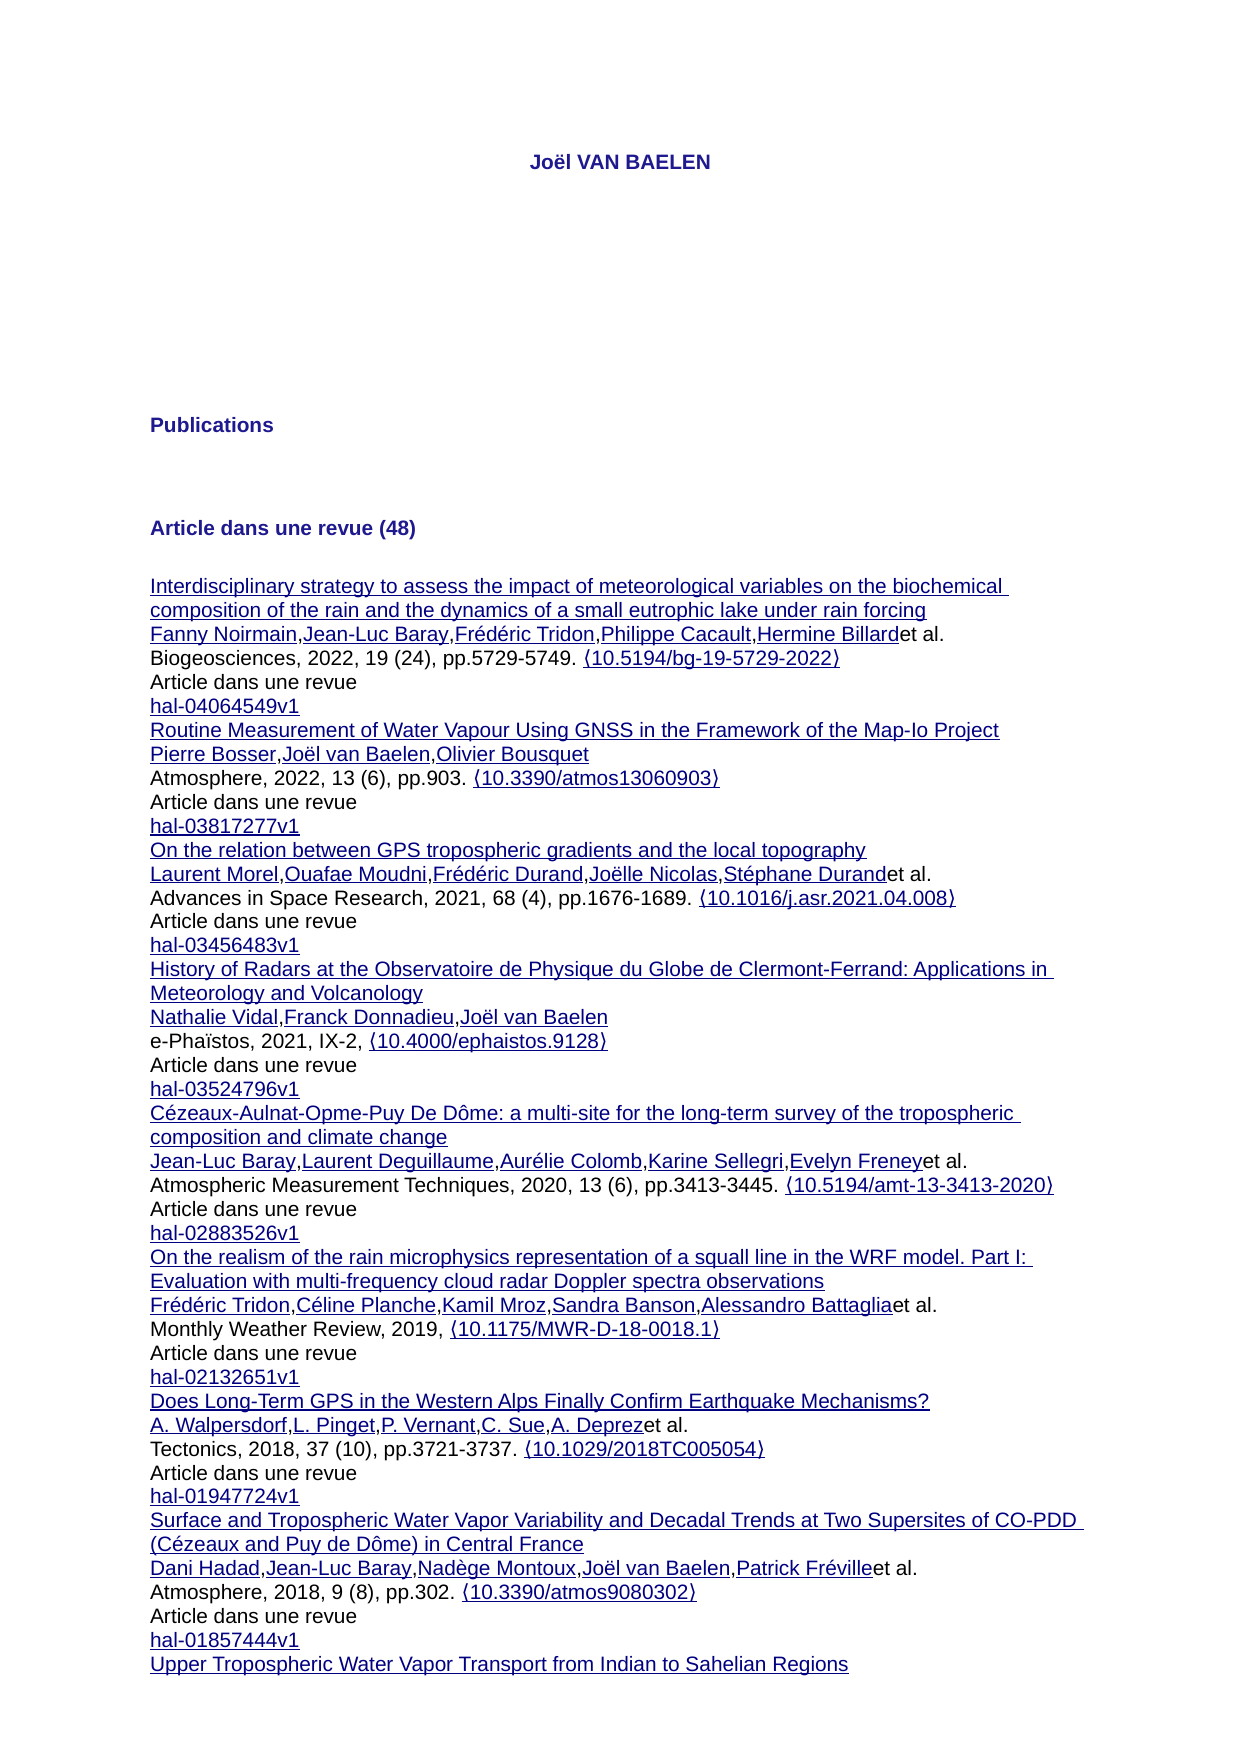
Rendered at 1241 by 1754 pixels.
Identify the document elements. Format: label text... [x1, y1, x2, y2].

table_cell Does Long-Term GPS in the Western Alps Finally Confirm Earthquake Mechanisms? A. Walpersdorf,L. Pinget,P. Vernant,C. Sue,A. Deprezet al. Tectonics, 2018, 37 (10), pp.3721-3737. ⟨10.1029/2018TC005054⟩ Article dans une revue hal-01947724v1 [150, 1389, 1090, 1508]
table_cell Surface and Tropospheric Water Vapor Variability and Decadal Trends at Two Supersites of CO-PDD (Cézeaux and Puy de Dôme) in Central France Dani Hadad,Jean-Luc Baray,Nadège Montoux,Joël van Baelen,Patrick Frévilleet al. Atmosphere, 2018, 9 (8), pp.302. ⟨10.3390/atmos9080302⟩ Article dans une revue hal-01857444v1 [150, 1508, 1090, 1652]
table_cell Upper Tropospheric Water Vapor Transport from Indian to Sahelian Regions [150, 1652, 1090, 1676]
table_cell Routine Measurement of Water Vapour Using GNSS in the Framework of the Map-Io Project Pierre Bosser,Joël van Baelen,Olivier Bousquet Atmosphere, 2022, 13 (6), pp.903. ⟨10.3390/atmos13060903⟩ Article dans une revue hal-03817277v1 [150, 718, 1090, 837]
subtitle Publications [150, 412, 1090, 436]
table_header Interdisciplinary strategy to assess the impact of meteorological variables on the biochemical composition of the rain and the dynamics of a small eutrophic lake under rain forcing Fanny Noirmain,Jean-Luc Baray,Frédéric Tridon,Philippe Cacault,Hermine Billardet al. Biogeosciences, 2022, 19 (24), pp.5729-5749. ⟨10.5194/bg-19-5729-2022⟩ Article dans une revue hal-04064549v1 [150, 574, 1090, 718]
table_cell On the relation between GPS tropospheric gradients and the local topography Laurent Morel,Ouafae Moudni,Frédéric Durand,Joëlle Nicolas,Stéphane Durandet al. Advances in Space Research, 2021, 68 (4), pp.1676-1689. ⟨10.1016/j.asr.2021.04.008⟩ Article dans une revue hal-03456483v1 [150, 838, 1090, 957]
subtitle Article dans une revue (48) [150, 516, 1090, 539]
table_cell On the realism of the rain microphysics representation of a squall line in the WRF model. Part I: Evaluation with multi-frequency cloud radar Doppler spectra observations Frédéric Tridon,Céline Planche,Kamil Mroz,Sandra Banson,Alessandro Battagliaet al. Monthly Weather Review, 2019, ⟨10.1175/MWR-D-18-0018.1⟩ Article dans une revue hal-02132651v1 [150, 1245, 1090, 1388]
table_cell History of Radars at the Observatoire de Physique du Globe de Clermont-Ferrand: Applications in Meteorology and Volcanology Nathalie Vidal,Franck Donnadieu,Joël van Baelen e-Phaïstos, 2021, IX-2, ⟨10.4000/ephaistos.9128⟩ Article dans une revue hal-03524796v1 [150, 957, 1090, 1101]
table_cell Cézeaux-Aulnat-Opme-Puy De Dôme: a multi-site for the long-term survey of the tropospheric composition and climate change Jean-Luc Baray,Laurent Deguillaume,Aurélie Colomb,Karine Sellegri,Evelyn Freneyet al. Atmospheric Measurement Techniques, 2020, 13 (6), pp.3413-3445. ⟨10.5194/amt-13-3413-2020⟩ Article dans une revue hal-02883526v1 [150, 1101, 1090, 1245]
subtitle Joël VAN BAELEN [150, 150, 1090, 174]
